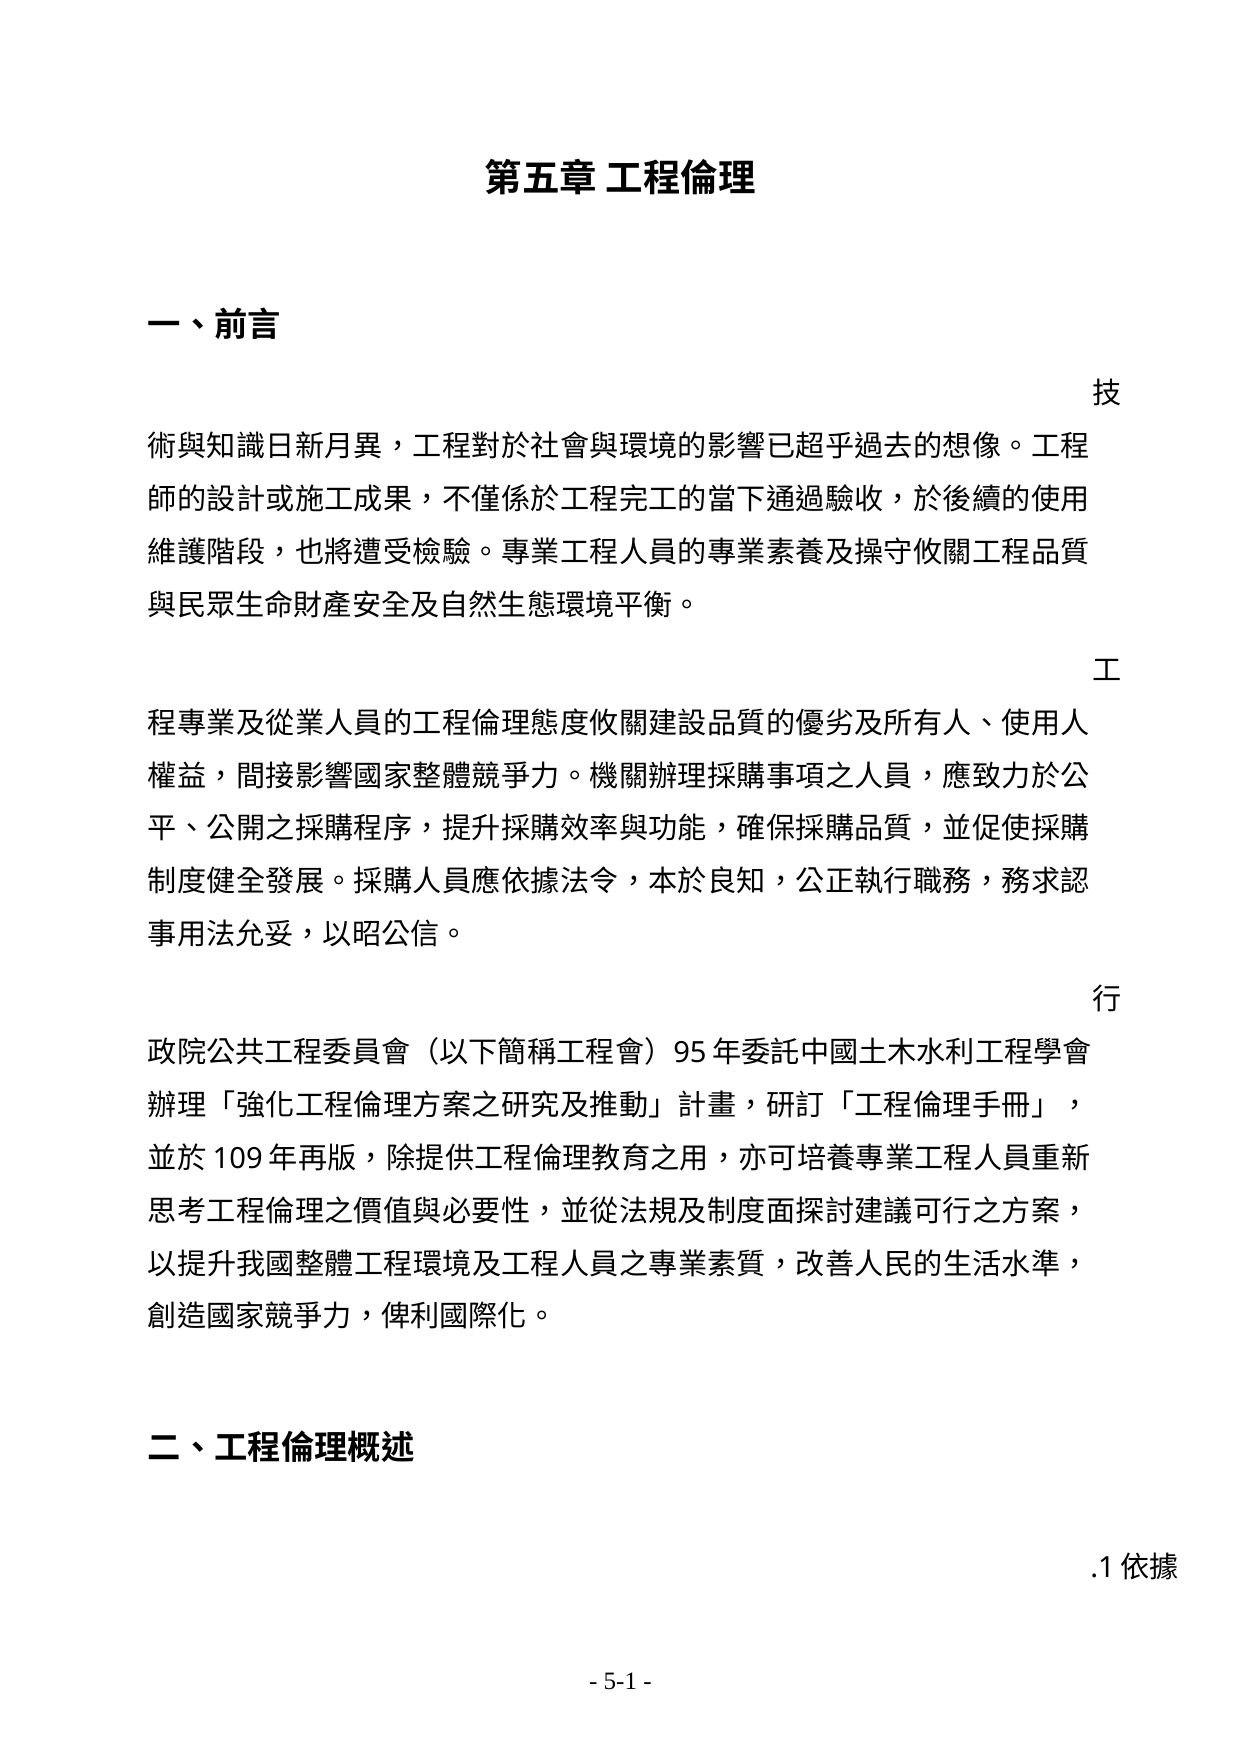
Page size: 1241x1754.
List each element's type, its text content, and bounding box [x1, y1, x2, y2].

subtitle 工程倫理概述 [148, 1420, 1092, 1469]
text 第五章 工程倫理 [148, 148, 1092, 202]
text 行政院公共工程委員會（以下簡稱工程會）95年委託中國土木水利工程學會辦理「強化工程倫理方案之研究及推動」計畫，研訂「工程倫理手冊」，並於109年再版，除提供工程倫理教育之用，亦可培養專業工程人員重新思考工程倫理之價值與必要性，並從法規及制度面探討建議可行之方案，以提升我國整體工程環境及工程人員之專業素質，改善人民的生活水準，創造國家競爭力，俾利國際化。 [148, 976, 1092, 1335]
subtitle 前言 [148, 297, 1092, 346]
subtitle 2.1依據 [1090, 1493, 1240, 1586]
text 工程專業及從業人員的工程倫理態度攸關建設品質的優劣及所有人、使用人權益，間接影響國家整體競爭力。機關辦理採購事項之人員，應致力於公平、公開之採購程序，提升採購效率與功能，確保採購品質，並促使採購制度健全發展。採購人員應依據法令，本於良知，公正執行職務，務求認事用法允妥，以昭公信。 [148, 647, 1092, 953]
text 技術與知識日新月異，工程對於社會與環境的影響已超乎過去的想像。工程師的設計或施工成果，不僅係於工程完工的當下通過驗收，於後續的使用維護階段，也將遭受檢驗。專業工程人員的專業素養及操守攸關工程品質與民眾生命財產安全及自然生態環境平衡。 [148, 370, 1092, 623]
